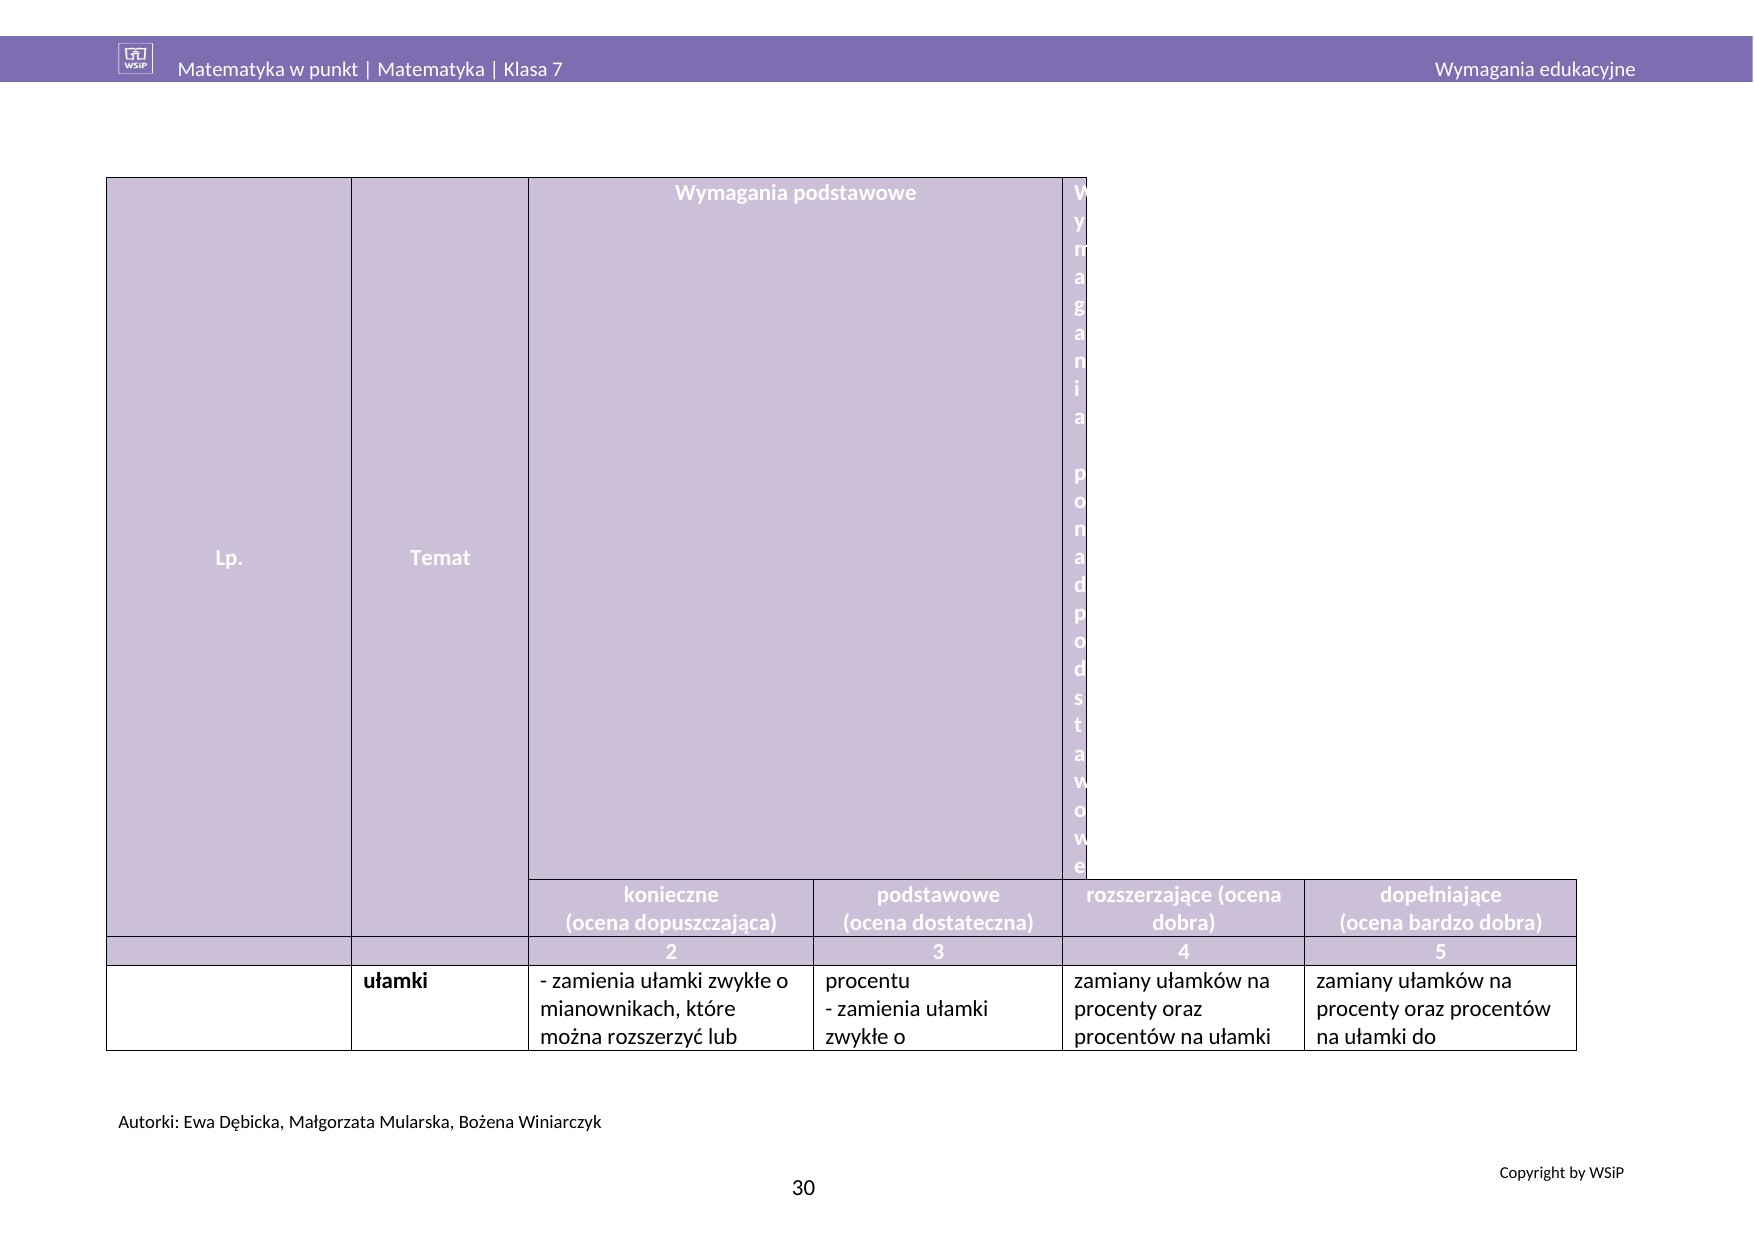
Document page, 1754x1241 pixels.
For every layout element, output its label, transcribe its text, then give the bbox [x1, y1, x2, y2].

table_cell zamiany ułamków na procenty oraz procentów na ułamki [1063, 966, 1304, 1050]
table_cell 4 [1063, 937, 1304, 965]
table_cell 2 [529, 937, 813, 965]
table_cell procentu - zamienia ułamki zwykłe o [814, 966, 1062, 1050]
table_cell dopełniające (ocena bardzo dobra) [1305, 880, 1576, 936]
table_cell ułamki [352, 966, 528, 1050]
table_cell zamiany ułamków na procenty oraz procentów na ułamki do [1305, 966, 1576, 1050]
table_cell podstawowe (ocena dostateczna) [814, 880, 1062, 936]
table_cell 5 [1305, 937, 1576, 965]
table_cell [352, 937, 528, 965]
table_cell [107, 966, 351, 1050]
table_header Wymagania ponadpodstawowe [1063, 178, 1086, 879]
table_cell [107, 937, 351, 965]
table_header Temat [352, 178, 528, 936]
picture [0, 36, 1753, 82]
table_header Wymagania podstawowe [529, 178, 1062, 879]
table_cell konieczne (ocena dopuszczająca) [529, 880, 813, 936]
table_cell - zamienia ułamki zwykłe o mianownikach, które można rozszerzyć lub [529, 966, 813, 1050]
table_cell 3 [814, 937, 1062, 965]
table_header Lp. [107, 178, 351, 936]
table_cell rozszerzające (ocena dobra) [1063, 880, 1304, 936]
